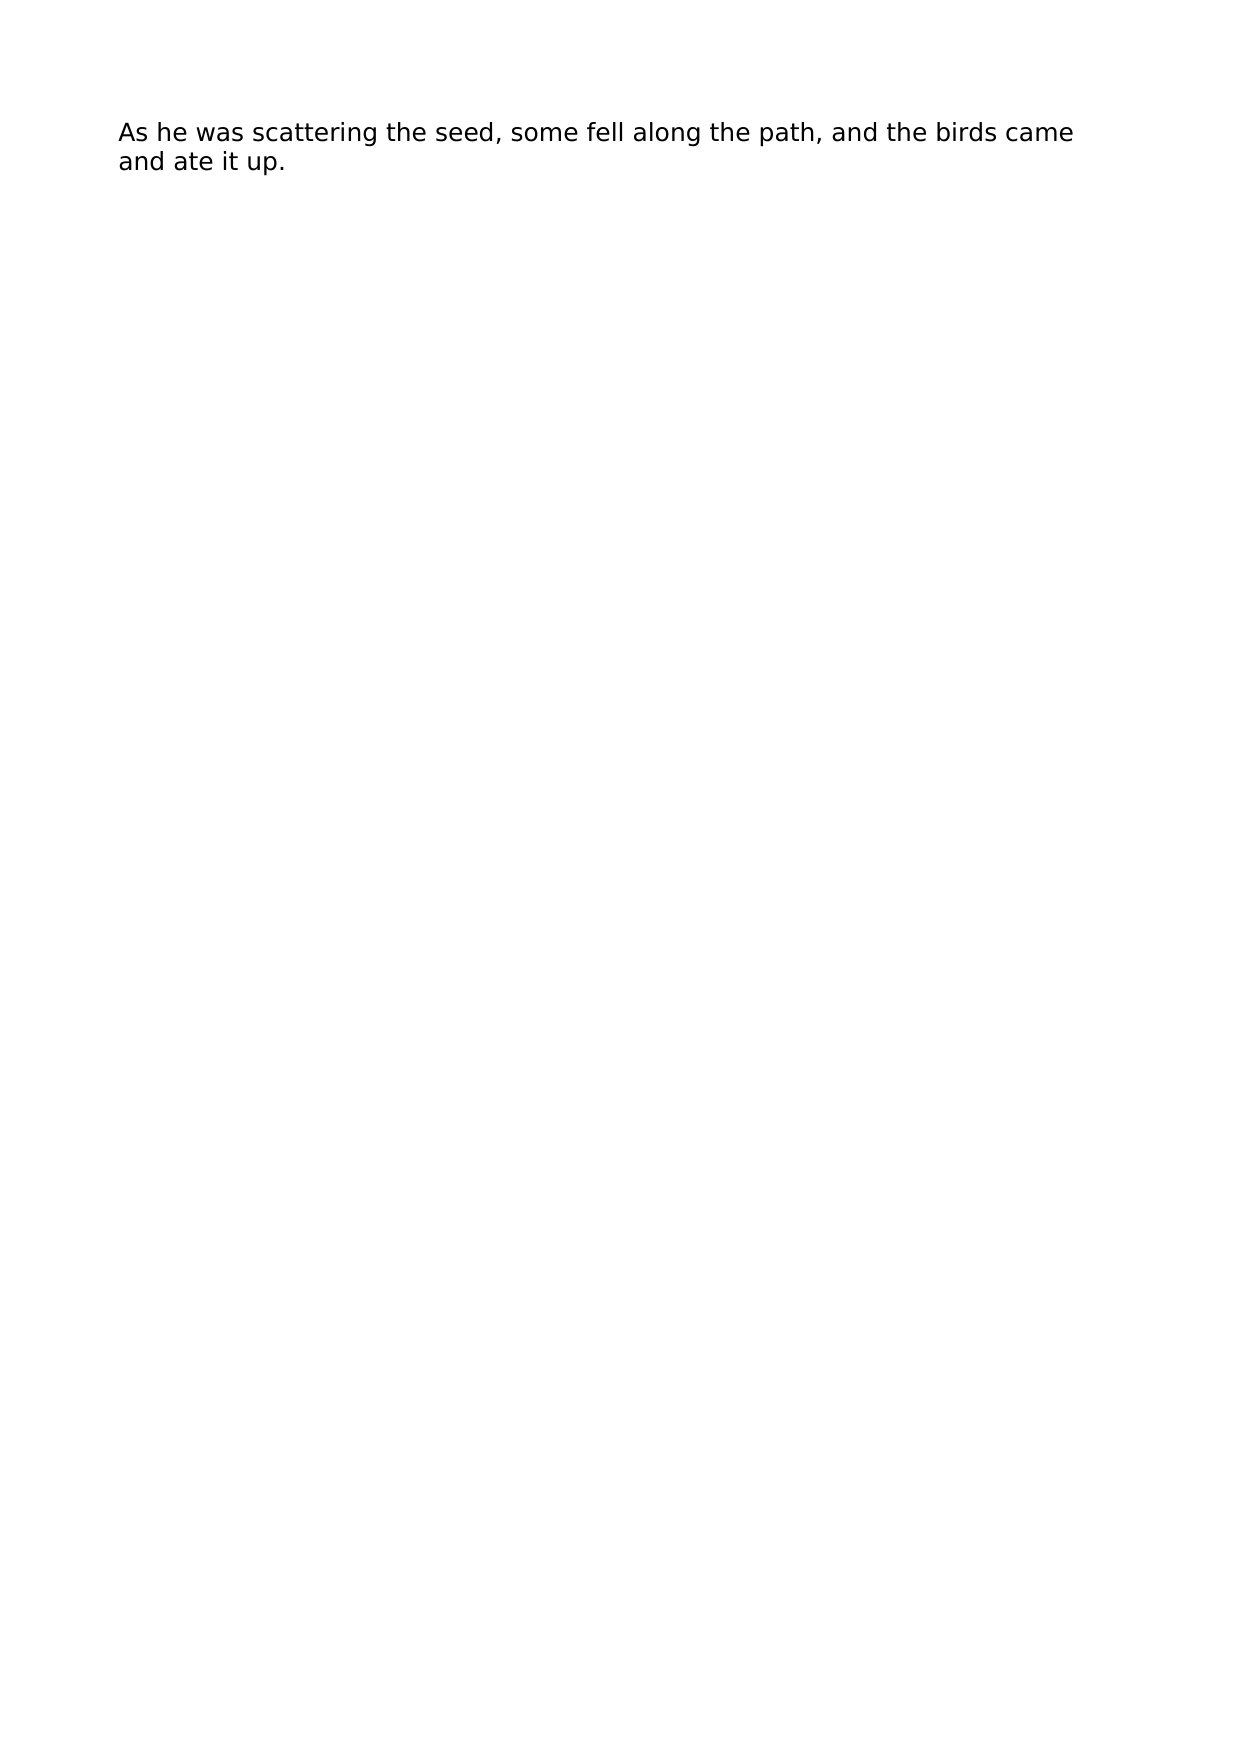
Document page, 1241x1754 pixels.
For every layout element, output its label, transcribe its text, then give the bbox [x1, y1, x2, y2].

text As he was scattering the seed, some fell along the path, and the birds came and ate it up. [118, 118, 1122, 176]
